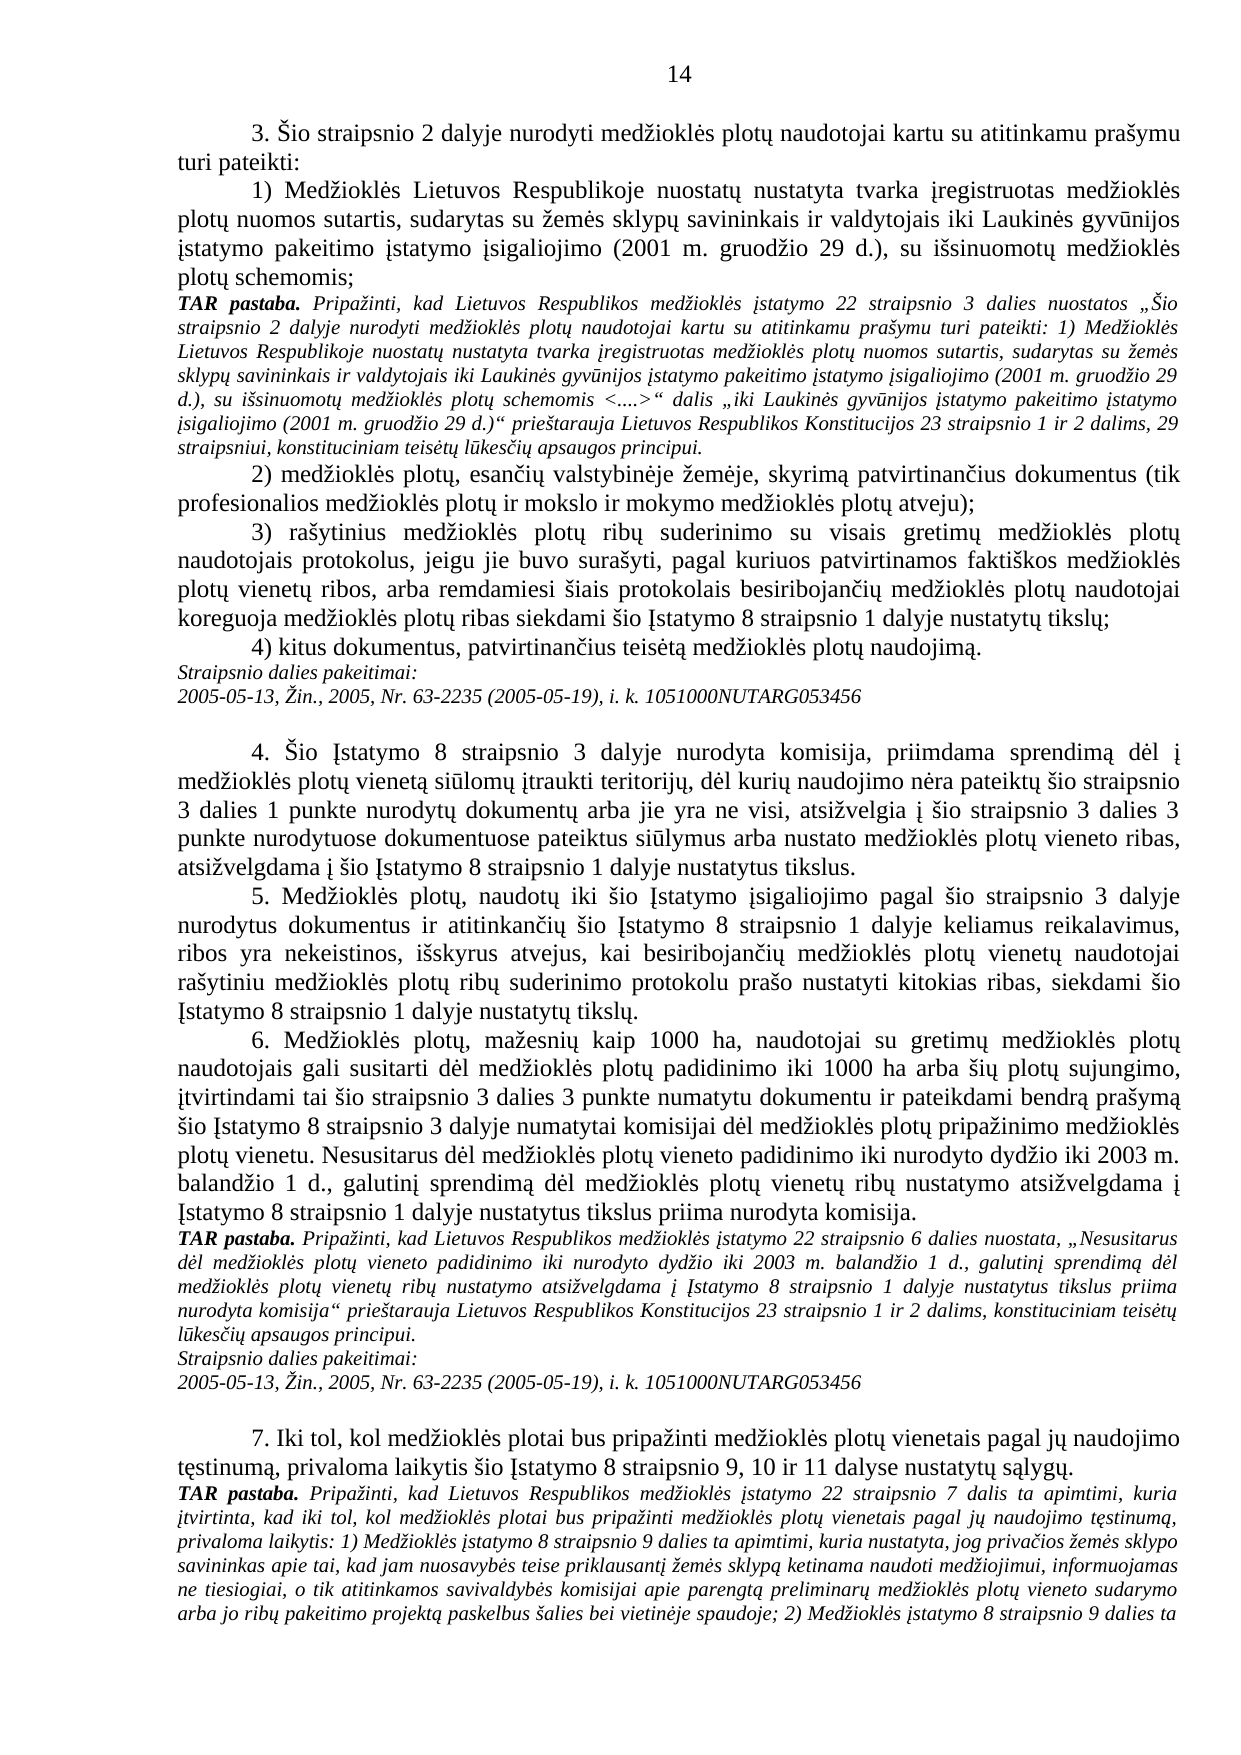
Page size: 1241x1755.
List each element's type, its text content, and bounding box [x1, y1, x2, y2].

text TAR pastaba. Pripažinti, kad Lietuvos Respublikos medžioklės įstatymo 22 straipsnio 3 dalies nuostatos „Šio straipsnio 2 dalyje nurodyti medžioklės plotų naudotojai kartu su atitinkamu prašymu turi pateikti: 1) Medžioklės Lietuvos Respublikoje nuostatų nustatyta tvarka įregistruotas medžioklės plotų nuomos sutartis, sudarytas su žemės sklypų savininkais ir valdytojais iki Laukinės gyvūnijos įstatymo pakeitimo įstatymo įsigaliojimo (2001 m. gruodžio 29 d.), su išsinuomotų medžioklės plotų schemomis <....>“ dalis „iki Laukinės gyvūnijos įstatymo pakeitimo įstatymo įsigaliojimo (2001 m. gruodžio 29 d.)“ prieštarauja Lietuvos Respublikos Konstitucijos 23 straipsnio 1 ir 2 dalims, 29 straipsniui, konstituciniam teisėtų lūkesčių apsaugos principui. [177, 291, 1181, 459]
text 3. Šio straipsnio 2 dalyje nurodyti medžioklės plotų naudotojai kartu su atitinkamu prašymu turi pateikti: [177, 118, 1181, 176]
text 5. Medžioklės plotų, naudotų iki šio Įstatymo įsigaliojimo pagal šio straipsnio 3 dalyje nurodytus dokumentus ir atitinkančių šio Įstatymo 8 straipsnio 1 dalyje keliamus reikalavimus, ribos yra nekeistinos, išskyrus atvejus, kai besiribojančių medžioklės plotų vienetų naudotojai rašytiniu medžioklės plotų ribų suderinimo protokolu prašo nustatyti kitokias ribas, siekdami šio Įstatymo 8 straipsnio 1 dalyje nustatytų tikslų. [177, 881, 1181, 1025]
text Straipsnio dalies pakeitimai: [177, 660, 1181, 684]
text 4) kitus dokumentus, patvirtinančius teisėtą medžioklės plotų naudojimą. [177, 632, 1181, 660]
text 4. Šio Įstatymo 8 straipsnio 3 dalyje nurodyta komisija, priimdama sprendimą dėl į medžioklės plotų vienetą siūlomų įtraukti teritorijų, dėl kurių naudojimo nėra pateiktų šio straipsnio 3 dalies 1 punkte nurodytų dokumentų arba jie yra ne visi, atsižvelgia į šio straipsnio 3 dalies 3 punkte nurodytuose dokumentuose pateiktus siūlymus arba nustato medžioklės plotų vieneto ribas, atsižvelgdama į šio Įstatymo 8 straipsnio 1 dalyje nustatytus tikslus. [177, 737, 1181, 881]
text 1) Medžioklės Lietuvos Respublikoje nuostatų nustatyta tvarka įregistruotas medžioklės plotų nuomos sutartis, sudarytas su žemės sklypų savininkais ir valdytojais iki Laukinės gyvūnijos įstatymo pakeitimo įstatymo įsigaliojimo (2001 m. gruodžio 29 d.), su išsinuomotų medžioklės plotų schemomis; [177, 176, 1181, 291]
text 7. Iki tol, kol medžioklės plotai bus pripažinti medžioklės plotų vienetais pagal jų naudojimo tęstinumą, privaloma laikytis šio Įstatymo 8 straipsnio 9, 10 ir 11 dalyse nustatytų sąlygų. [177, 1423, 1181, 1481]
text 2005-05-13, Žin., 2005, Nr. 63-2235 (2005-05-19), i. k. 1051000NUTARG053456 [177, 1370, 1181, 1394]
text TAR pastaba. Pripažinti, kad Lietuvos Respublikos medžioklės įstatymo 22 straipsnio 6 dalies nuostata, „Nesusitarus dėl medžioklės plotų vieneto padidinimo iki nurodyto dydžio iki 2003 m. balandžio 1 d., galutinį sprendimą dėl medžioklės plotų vienetų ribų nustatymo atsižvelgdama į Įstatymo 8 straipsnio 1 dalyje nustatytus tikslus priima nurodyta komisija“ prieštarauja Lietuvos Respublikos Konstitucijos 23 straipsnio 1 ir 2 dalims, konstituciniam teisėtų lūkesčių apsaugos principui. [177, 1226, 1181, 1346]
text 3) rašytinius medžioklės plotų ribų suderinimo su visais gretimų medžioklės plotų naudotojais protokolus, jeigu jie buvo surašyti, pagal kuriuos patvirtinamos faktiškos medžioklės plotų vienetų ribos, arba remdamiesi šiais protokolais besiribojančių medžioklės plotų naudotojai koreguoja medžioklės plotų ribas siekdami šio Įstatymo 8 straipsnio 1 dalyje nustatytų tikslų; [177, 517, 1181, 632]
text 2005-05-13, Žin., 2005, Nr. 63-2235 (2005-05-19), i. k. 1051000NUTARG053456 [177, 684, 1181, 708]
text Straipsnio dalies pakeitimai: [177, 1346, 1181, 1370]
text TAR pastaba. Pripažinti, kad Lietuvos Respublikos medžioklės įstatymo 22 straipsnio 7 dalis ta apimtimi, kuria įtvirtinta, kad iki tol, kol medžioklės plotai bus pripažinti medžioklės plotų vienetais pagal jų naudojimo tęstinumą, privaloma laikytis: 1) Medžioklės įstatymo 8 straipsnio 9 dalies ta apimtimi, kuria nustatyta, jog privačios žemės sklypo savininkas apie tai, kad jam nuosavybės teise priklausantį žemės sklypą ketinama naudoti medžiojimui, informuojamas ne tiesiogiai, o tik atitinkamos savivaldybės komisijai apie parengtą preliminarų medžioklės plotų vieneto sudarymo arba jo ribų pakeitimo projektą paskelbus šalies bei vietinėje spaudoje; 2) Medžioklės įstatymo 8 straipsnio 9 dalies ta [177, 1481, 1181, 1625]
text 2) medžioklės plotų, esančių valstybinėje žemėje, skyrimą patvirtinančius dokumentus (tik profesionalios medžioklės plotų ir mokslo ir mokymo medžioklės plotų atveju); [177, 459, 1181, 517]
text 6. Medžioklės plotų, mažesnių kaip 1000 ha, naudotojai su gretimų medžioklės plotų naudotojais gali susitarti dėl medžioklės plotų padidinimo iki 1000 ha arba šių plotų sujungimo, įtvirtindami tai šio straipsnio 3 dalies 3 punkte numatytu dokumentu ir pateikdami bendrą prašymą šio Įstatymo 8 straipsnio 3 dalyje numatytai komisijai dėl medžioklės plotų pripažinimo medžioklės plotų vienetu. Nesusitarus dėl medžioklės plotų vieneto padidinimo iki nurodyto dydžio iki 2003 m. balandžio 1 d., galutinį sprendimą dėl medžioklės plotų vienetų ribų nustatymo atsižvelgdama į Įstatymo 8 straipsnio 1 dalyje nustatytus tikslus priima nurodyta komisija. [177, 1025, 1181, 1226]
